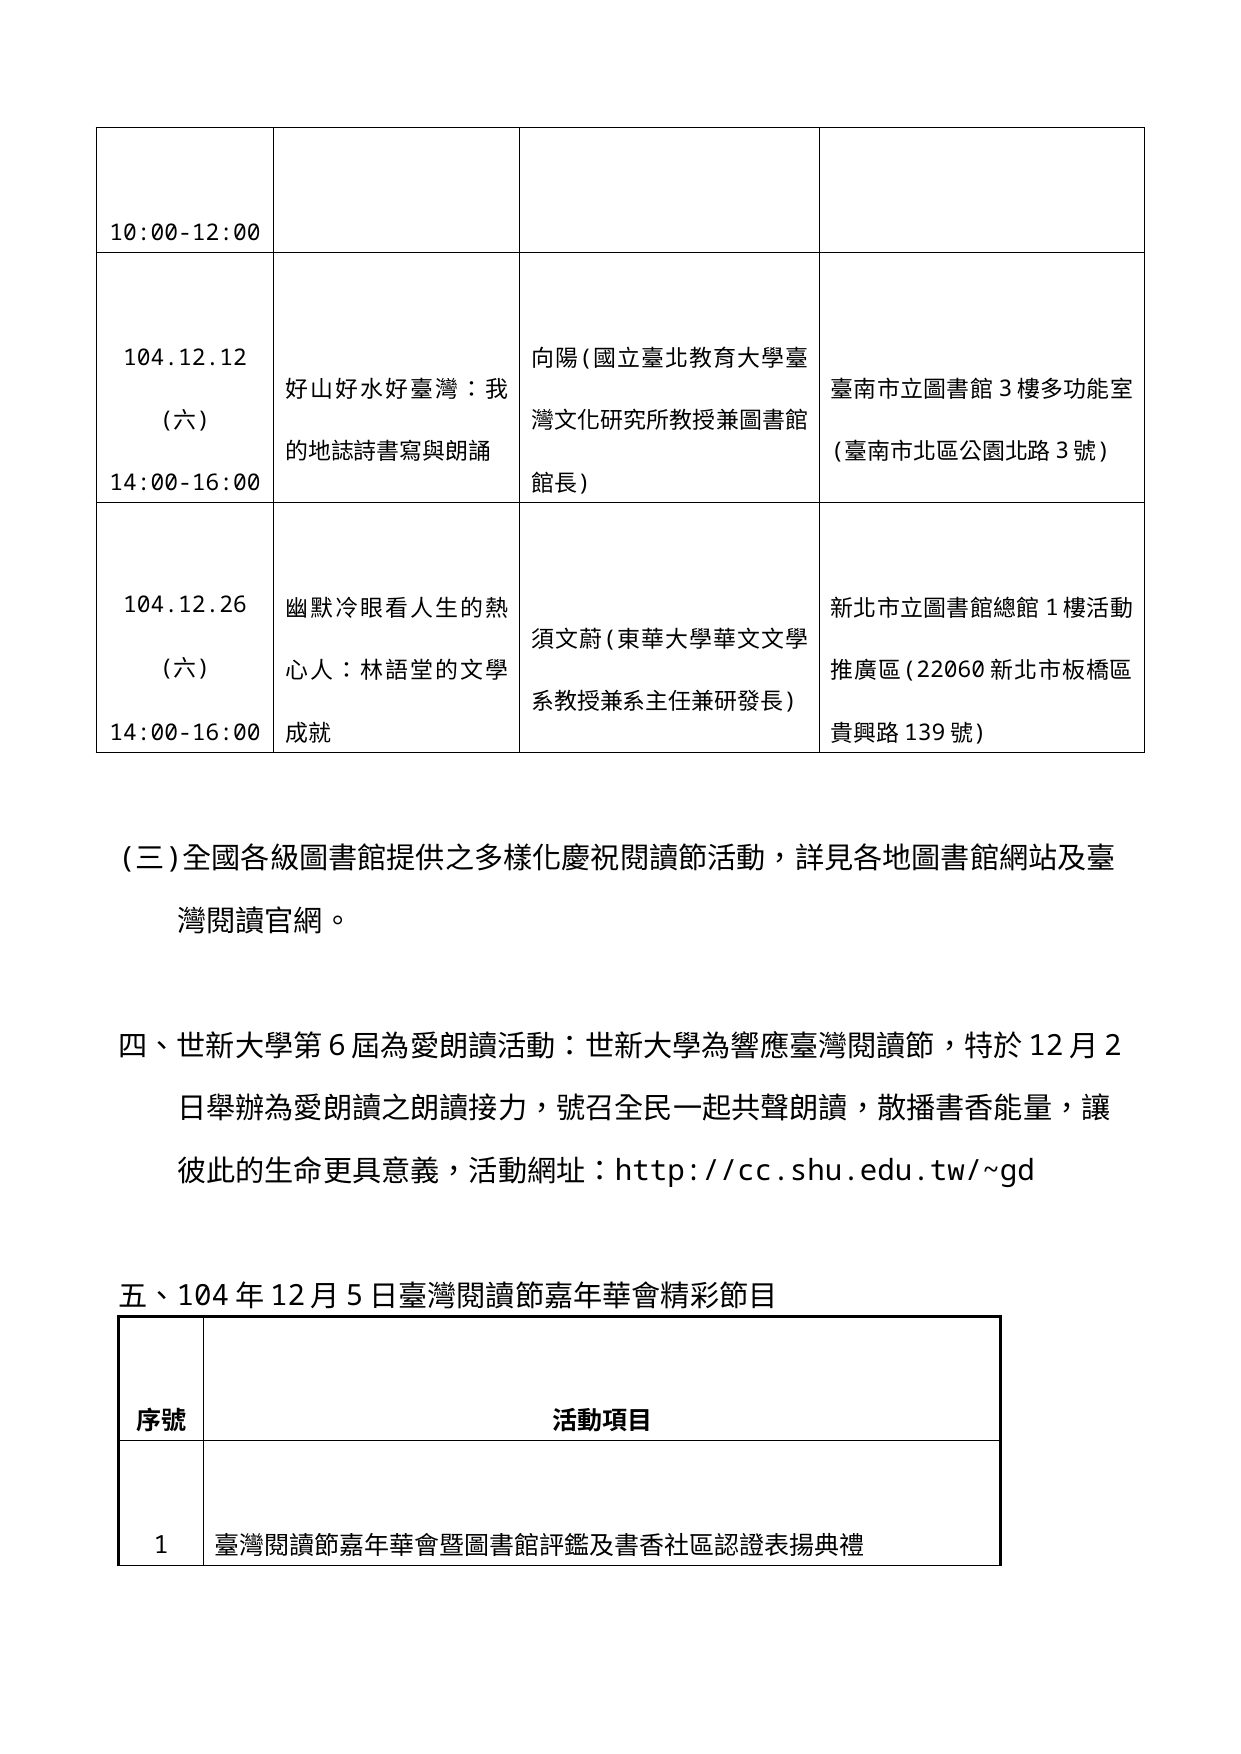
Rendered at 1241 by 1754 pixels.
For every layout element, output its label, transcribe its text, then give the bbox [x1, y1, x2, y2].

table_cell 幽默冷眼看人生的熱心人：林語堂的文學成就 [274, 503, 519, 752]
table_cell 1 [120, 1441, 203, 1564]
text (三)全國各級圖書館提供之多樣化慶祝閱讀節活動，詳見各地圖書館網站及臺灣閱讀官網。 [118, 814, 1122, 939]
table_cell 臺南市立圖書館3樓多功能室(臺南市北區公園北路3號) [820, 253, 1144, 502]
table_cell 向陽(國立臺北教育大學臺灣文化研究所教授兼圖書館館長) [520, 253, 819, 502]
table_cell 須文蔚(東華大學華文文學系教授兼系主任兼研發長) [520, 503, 819, 752]
table_cell [274, 128, 519, 252]
table_cell 104.12.12(六) 14:00-16:00 [97, 253, 273, 502]
text 四、世新大學第6屆為愛朗讀活動：世新大學為響應臺灣閱讀節，特於12月2日舉辦為愛朗讀之朗讀接力，號召全民一起共聲朗讀，散播書香能量，讓彼此的生命更具意義，活動網址：http://cc.shu.edu.tw/~gd [118, 1002, 1122, 1189]
table_cell [520, 128, 819, 252]
table_cell 10:00-12:00 [97, 128, 273, 252]
table_cell 好山好水好臺灣：我的地誌詩書寫與朗誦 [274, 253, 519, 502]
table_header 活動項目 [204, 1318, 999, 1439]
table_cell 104.12.26(六) 14:00-16:00 [97, 503, 273, 752]
table_cell 臺灣閱讀節嘉年華會暨圖書館評鑑及書香社區認證表揚典禮 [204, 1441, 999, 1564]
table_cell 新北市立圖書館總館1樓活動推廣區(22060新北市板橋區貴興路139號) [820, 503, 1144, 752]
table_header 序號 [120, 1318, 203, 1439]
table_cell [820, 128, 1144, 252]
text 五、104年12月5日臺灣閱讀節嘉年華會精彩節目 [118, 1252, 1122, 1314]
